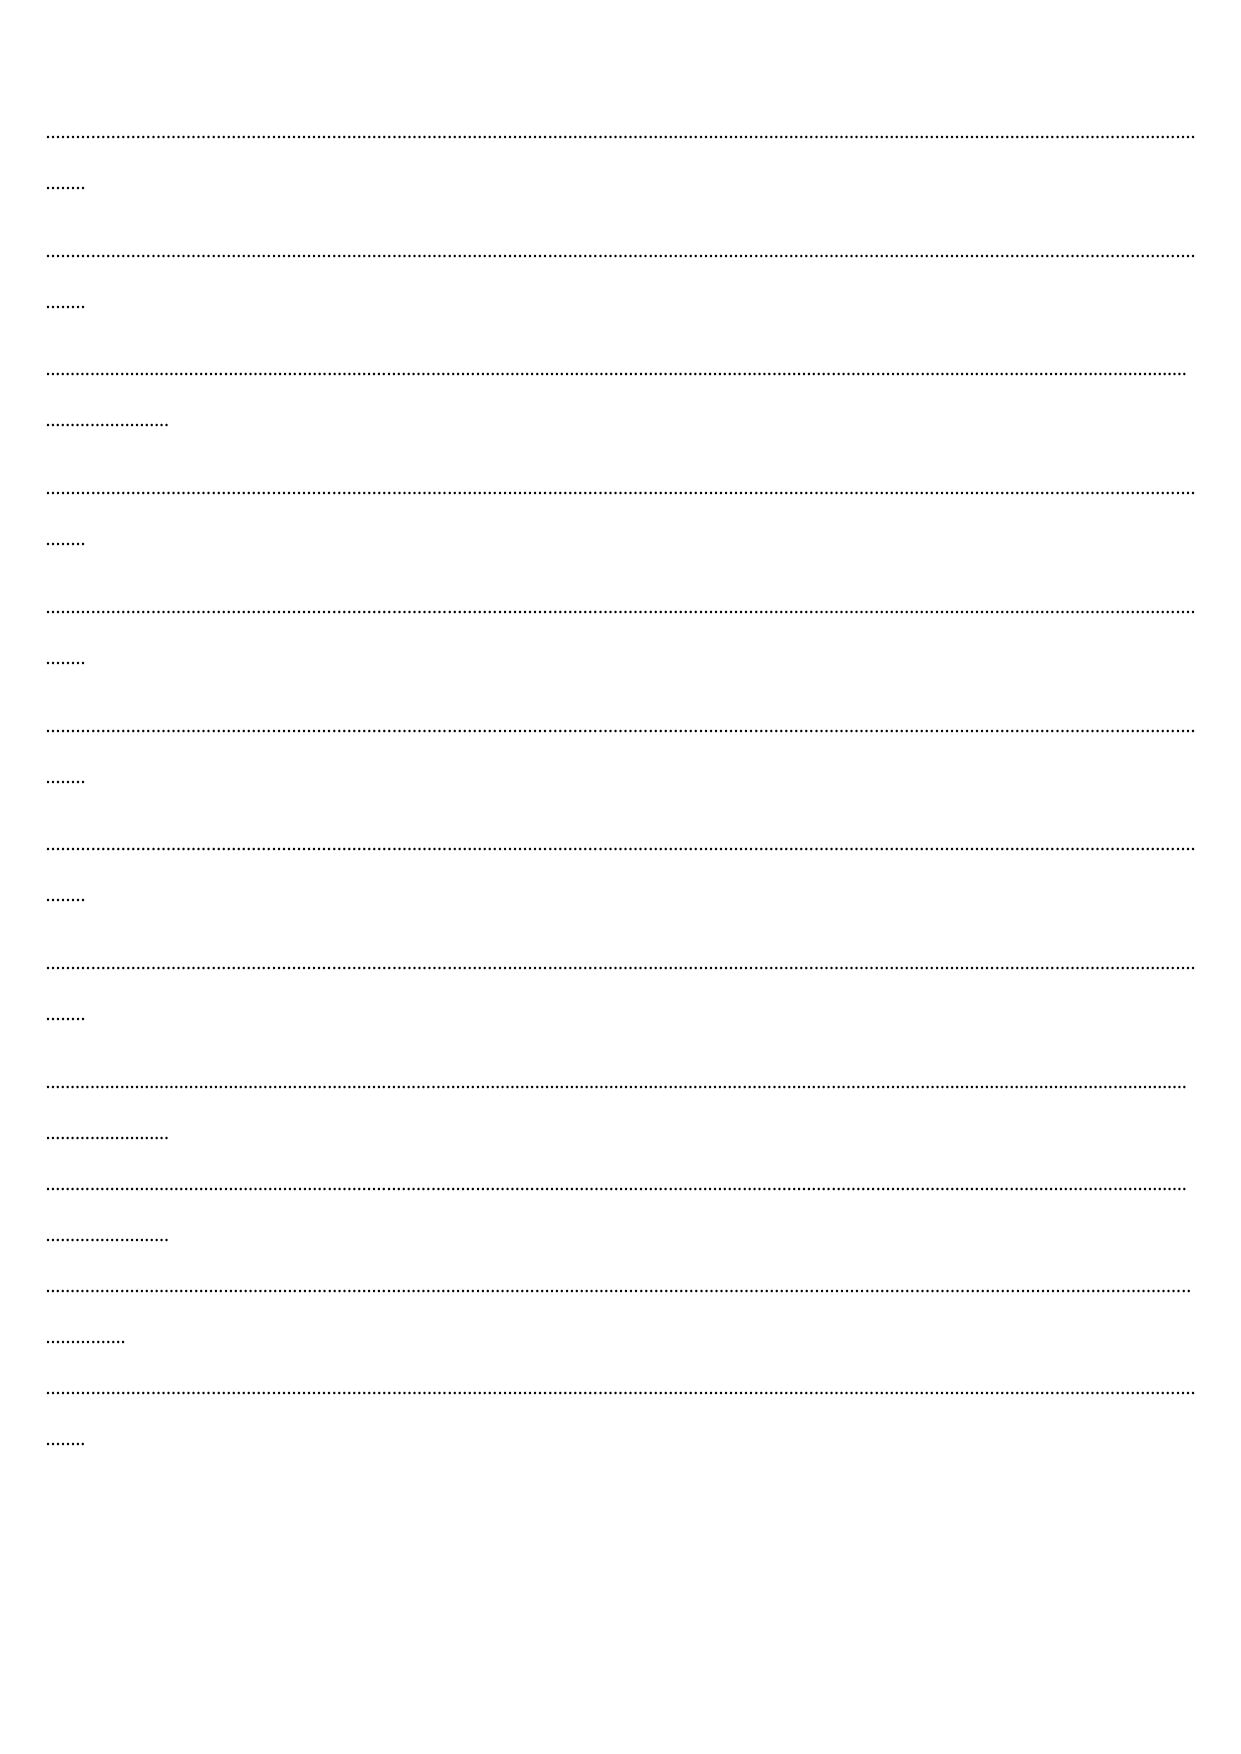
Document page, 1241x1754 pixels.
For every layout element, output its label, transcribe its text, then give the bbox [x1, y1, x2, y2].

text ............................................................................................................................................................................................................................................. [45, 118, 1195, 195]
text ............................................................................................................................................................................................................................................. [45, 949, 1195, 1026]
text ............................................................................................................................................................................................................................................. [45, 712, 1195, 788]
text ............................................................................................................................................................................................................................................. [45, 831, 1195, 907]
text ............................................................................................................................................................................................................................................. [45, 237, 1195, 313]
text …………………………………………………………………………………………………………………………………………………………………………………………………………………………………. …………………………………………………………………………………………………………………………………………………………………………………………………………………………………. ………………………………………………………………………………………………………..............................................................................................................................… ..........................................................................................................................................................................................................................................… [45, 1068, 1195, 1507]
text ............................................................................................................................................................................................................................................. [45, 593, 1195, 670]
text ............................................................................................................................................................................................................................................. [45, 474, 1195, 551]
text …………………………………………………………………………………………………………………………………………………………………………………………………………………………………. [45, 356, 1195, 432]
